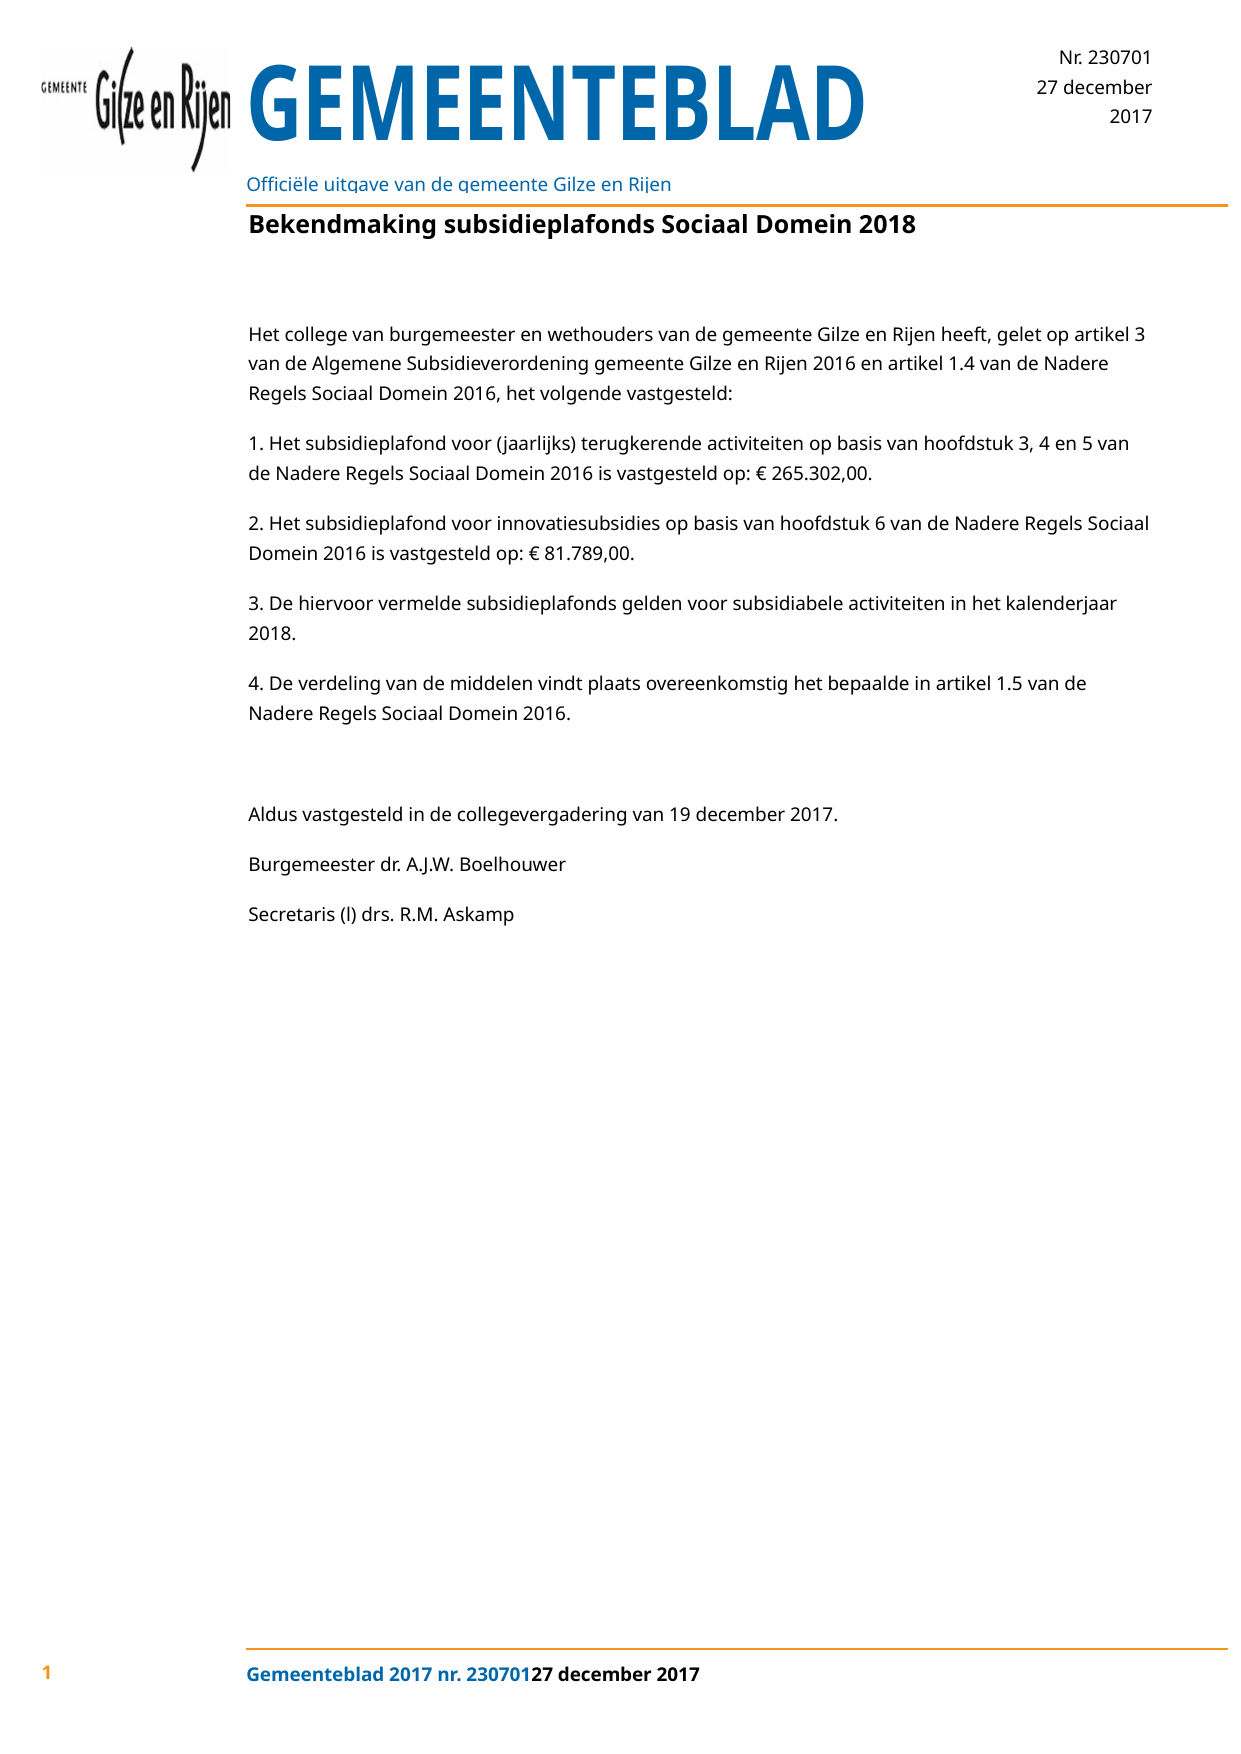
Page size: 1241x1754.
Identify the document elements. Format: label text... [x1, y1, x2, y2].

text 4. De verdeling van de middelen vindt plaats overeenkomstig het bepaalde in artikel 1.5 van de Nadere Regels Sociaal Domein 2016. [248, 670, 1152, 726]
text 3. De hiervoor vermelde subsidieplafonds gelden voor subsidiabele activiteiten in het kalenderjaar 2018. [248, 590, 1152, 646]
text Burgemeester dr. A.J.W. Boelhouwer [248, 851, 1152, 877]
text 2. Het subsidieplafond voor innovatiesubsidies op basis van hoofdstuk 6 van de Nadere Regels Sociaal Domein 2016 is vastgesteld op: € 81.789,00. [248, 510, 1152, 566]
text Aldus vastgesteld in de collegevergadering van 19 december 2017. [248, 801, 1152, 826]
picture [41, 47, 231, 172]
text 1. Het subsidieplafond voor (jaarlijks) terugkerende activiteiten op basis van hoofdstuk 3, 4 en 5 van de Nadere Regels Sociaal Domein 2016 is vastgesteld op: € 265.302,00. [248, 430, 1152, 486]
text Bekendmaking subsidieplafonds Sociaal Domein 2018 [248, 207, 1152, 241]
text Secretaris (l) drs. R.M. Askamp [248, 902, 1152, 927]
text Het college van burgemeester en wethouders van de gemeente Gilze en Rijen heeft, gelet op artikel 3 van de Algemene Subsidieverordening gemeente Gilze en Rijen 2016 en artikel 1.4 van de Nadere Regels Sociaal Domein 2016, het volgende vastgesteld: [248, 321, 1152, 406]
